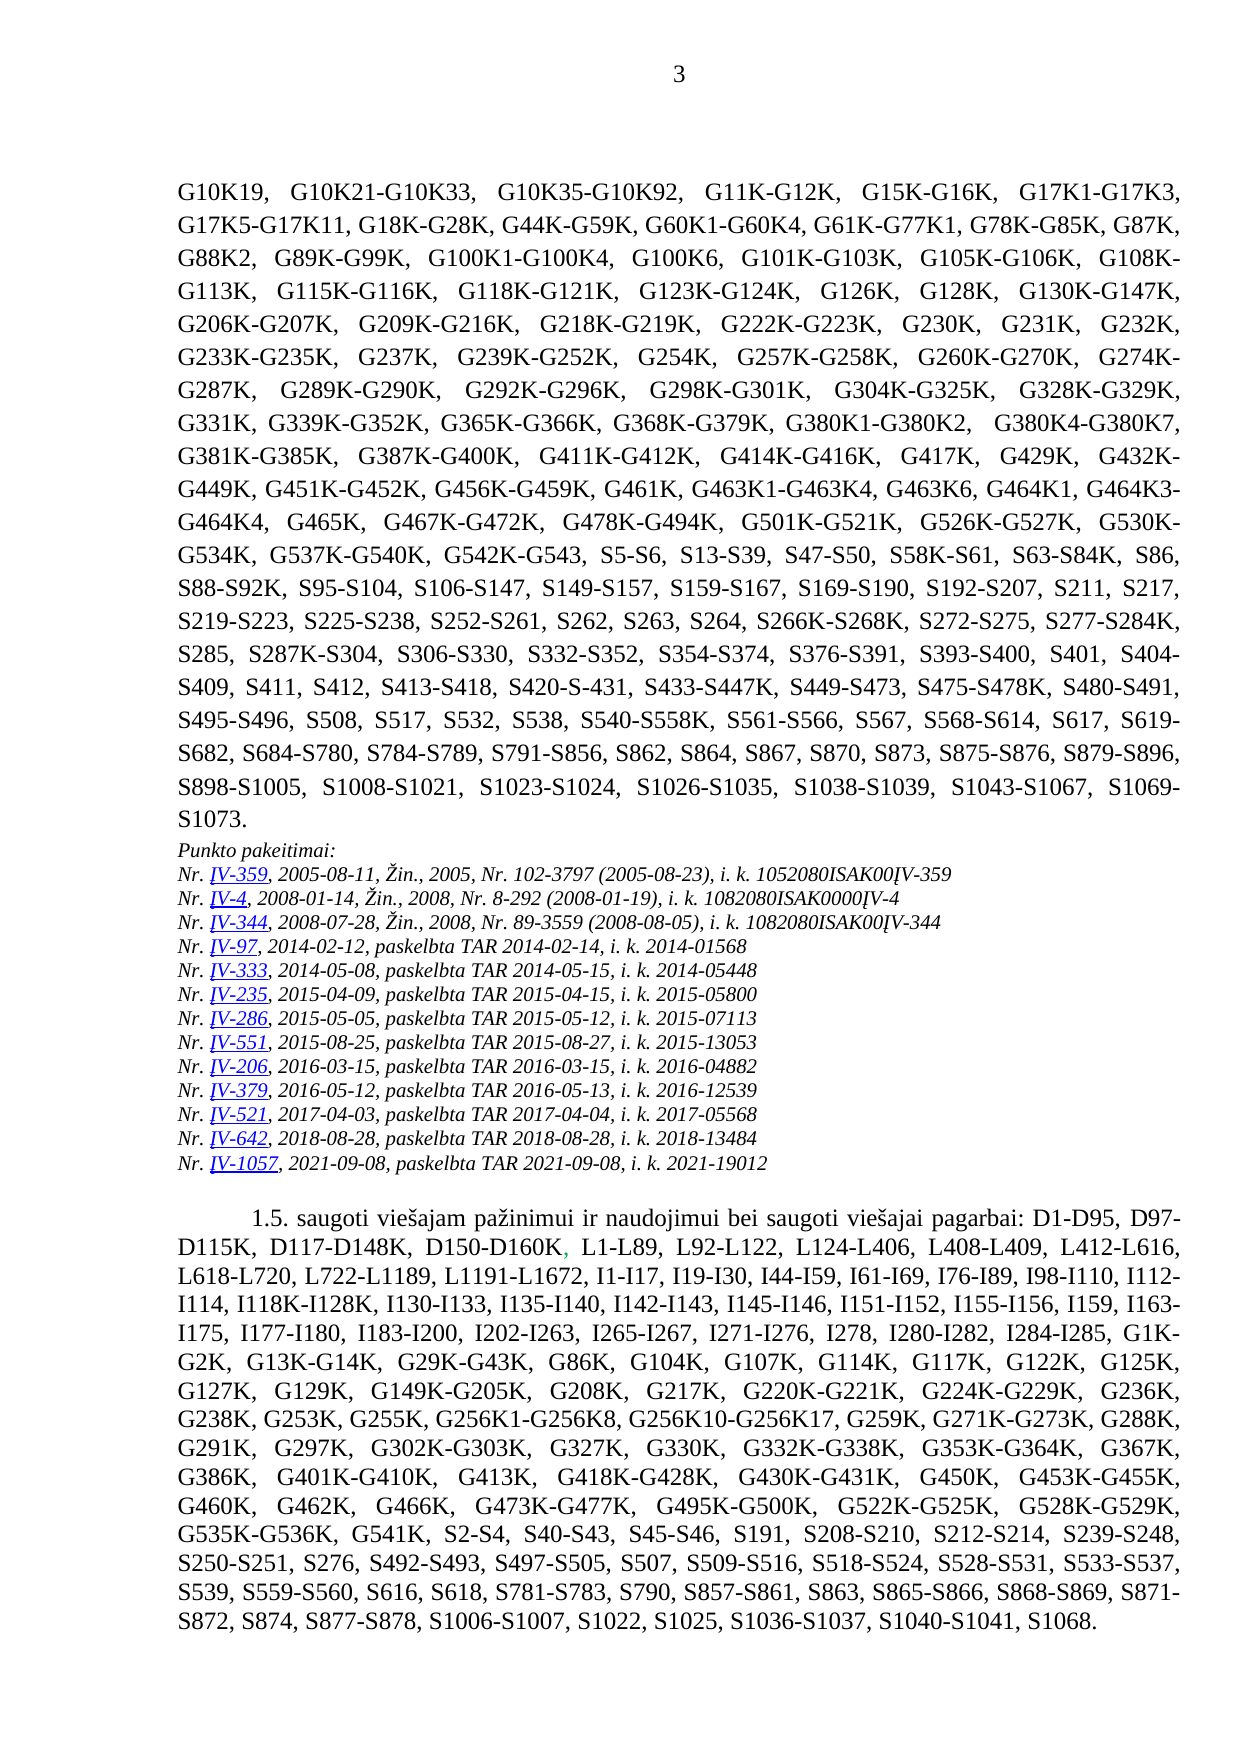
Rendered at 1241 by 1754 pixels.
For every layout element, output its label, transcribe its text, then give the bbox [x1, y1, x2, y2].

text Nr. ĮV-333, 2014-05-08, paskelbta TAR 2014-05-15, i. k. 2014-05448 [177, 958, 1181, 982]
text 1.5. saugoti viešajam pažinimui ir naudojimui bei saugoti viešajai pagarbai: D1-D95, D97-D115K, D117-D148K, D150-D160K, L1-L89, L92-L122, L124-L406, L408-L409, L412-L616, L618-L720, L722-L1189, L1191-L1672, I1-I17, I19-I30, I44-I59, I61-I69, I76-I89, I98-I110, I112-I114, I118K-I128K, I130-I133, I135-I140, I142-I143, I145-I146, I151-I152, I155-I156, I159, I163-I175, I177-I180, I183-I200, I202-I263, I265-I267, I271-I276, I278, I280-I282, I284-I285, G1K-G2K, G13K-G14K, G29K-G43K, G86K, G104K, G107K, G114K, G117K, G122K, G125K, G127K, G129K, G149K-G205K, G208K, G217K, G220K-G221K, G224K-G229K, G236K, G238K, G253K, G255K, G256K1-G256K8, G256K10-G256K17, G259K, G271K-G273K, G288K, G291K, G297K, G302K-G303K, G327K, G330K, G332K-G338K, G353K-G364K, G367K, G386K, G401K-G410K, G413K, G418K-G428K, G430K-G431K, G450K, G453K-G455K, G460K, G462K, G466K, G473K-G477K, G495K-G500K, G522K-G525K, G528K-G529K, G535K-G536K, G541K, S2-S4, S40-S43, S45-S46, S191, S208-S210, S212-S214, S239-S248, S250-S251, S276, S492-S493, S497-S505, S507, S509-S516, S518-S524, S528-S531, S533-S537, S539, S559-S560, S616, S618, S781-S783, S790, S857-S861, S863, S865-S866, S868-S869, S871-S872, S874, S877-S878, S1006-S1007, S1022, S1025, S1036-S1037, S1040-S1041, S1068. [177, 1203, 1181, 1634]
text Nr. ĮV-521, 2017-04-03, paskelbta TAR 2017-04-04, i. k. 2017-05568 [177, 1102, 1181, 1126]
text Nr. ĮV-379, 2016-05-12, paskelbta TAR 2016-05-13, i. k. 2016-12539 [177, 1078, 1181, 1102]
text Nr. ĮV-642, 2018-08-28, paskelbta TAR 2018-08-28, i. k. 2018-13484 [177, 1126, 1181, 1150]
text Punkto pakeitimai: [177, 838, 1181, 862]
text Nr. ĮV-1057, 2021-09-08, paskelbta TAR 2021-09-08, i. k. 2021-19012 [177, 1150, 1181, 1174]
text Nr. ĮV-206, 2016-03-15, paskelbta TAR 2016-03-15, i. k. 2016-04882 [177, 1054, 1181, 1078]
text Nr. ĮV-344, 2008-07-28, Žin., 2008, Nr. 89-3559 (2008-08-05), i. k. 1082080ISAK00ĮV-344 [177, 910, 1181, 934]
text Nr. ĮV-4, 2008-01-14, Žin., 2008, Nr. 8-292 (2008-01-19), i. k. 1082080ISAK0000ĮV-4 [177, 886, 1181, 910]
text G10K19, G10K21-G10K33, G10K35-G10K92, G11K-G12K, G15K-G16K, G17K1-G17K3, G17K5-G17K11, G18K-G28K, G44K-G59K, G60K1-G60K4, G61K-G77K1, G78K-G85K, G87K, G88K2, G89K-G99K, G100K1-G100K4, G100K6, G101K-G103K, G105K-G106K, G108K-G113K, G115K-G116K, G118K-G121K, G123K-G124K, G126K, G128K, G130K-G147K, G206K-G207K, G209K-G216K, G218K-G219K, G222K-G223K, G230K, G231K, G232K, G233K-G235K, G237K, G239K-G252K, G254K, G257K-G258K, G260K-G270K, G274K-G287K, G289K-G290K, G292K-G296K, G298K-G301K, G304K-G325K, G328K-G329K, G331K, G339K-G352K, G365K-G366K, G368K-G379K, G380K1-G380K2, G380K4-G380K7, G381K-G385K, G387K-G400K, G411K-G412K, G414K-G416K, G417K, G429K, G432K-G449K, G451K-G452K, G456K-G459K, G461K, G463K1-G463K4, G463K6, G464K1, G464K3-G464K4, G465K, G467K-G472K, G478K-G494K, G501K-G521K, G526K-G527K, G530K-G534K, G537K-G540K, G542K-G543, S5-S6, S13-S39, S47-S50, S58K-S61, S63-S84K, S86, S88-S92K, S95-S104, S106-S147, S149-S157, S159-S167, S169-S190, S192-S207, S211, S217, S219-S223, S225-S238, S252-S261, S262, S263, S264, S266K-S268K, S272-S275, S277-S284K, S285, S287K-S304, S306-S330, S332-S352, S354-S374, S376-S391, S393-S400, S401, S404-S409, S411, S412, S413-S418, S420-S-431, S433-S447K, S449-S473, S475-S478K, S480-S491, S495-S496, S508, S517, S532, S538, S540-S558K, S561-S566, S567, S568-S614, S617, S619-S682, S684-S780, S784-S789, S791-S856, S862, S864, S867, S870, S873, S875-S876, S879-S896, S898-S1005, S1008-S1021, S1023-S1024, S1026-S1035, S1038-S1039, S1043-S1067, S1069-S1073. [177, 177, 1181, 833]
text Nr. ĮV-97, 2014-02-12, paskelbta TAR 2014-02-14, i. k. 2014-01568 [177, 934, 1181, 958]
text Nr. ĮV-359, 2005-08-11, Žin., 2005, Nr. 102-3797 (2005-08-23), i. k. 1052080ISAK00ĮV-359 [177, 862, 1181, 886]
text Nr. ĮV-286, 2015-05-05, paskelbta TAR 2015-05-12, i. k. 2015-07113 [177, 1006, 1181, 1030]
text Nr. ĮV-551, 2015-08-25, paskelbta TAR 2015-08-27, i. k. 2015-13053 [177, 1030, 1181, 1054]
text Nr. ĮV-235, 2015-04-09, paskelbta TAR 2015-04-15, i. k. 2015-05800 [177, 982, 1181, 1006]
